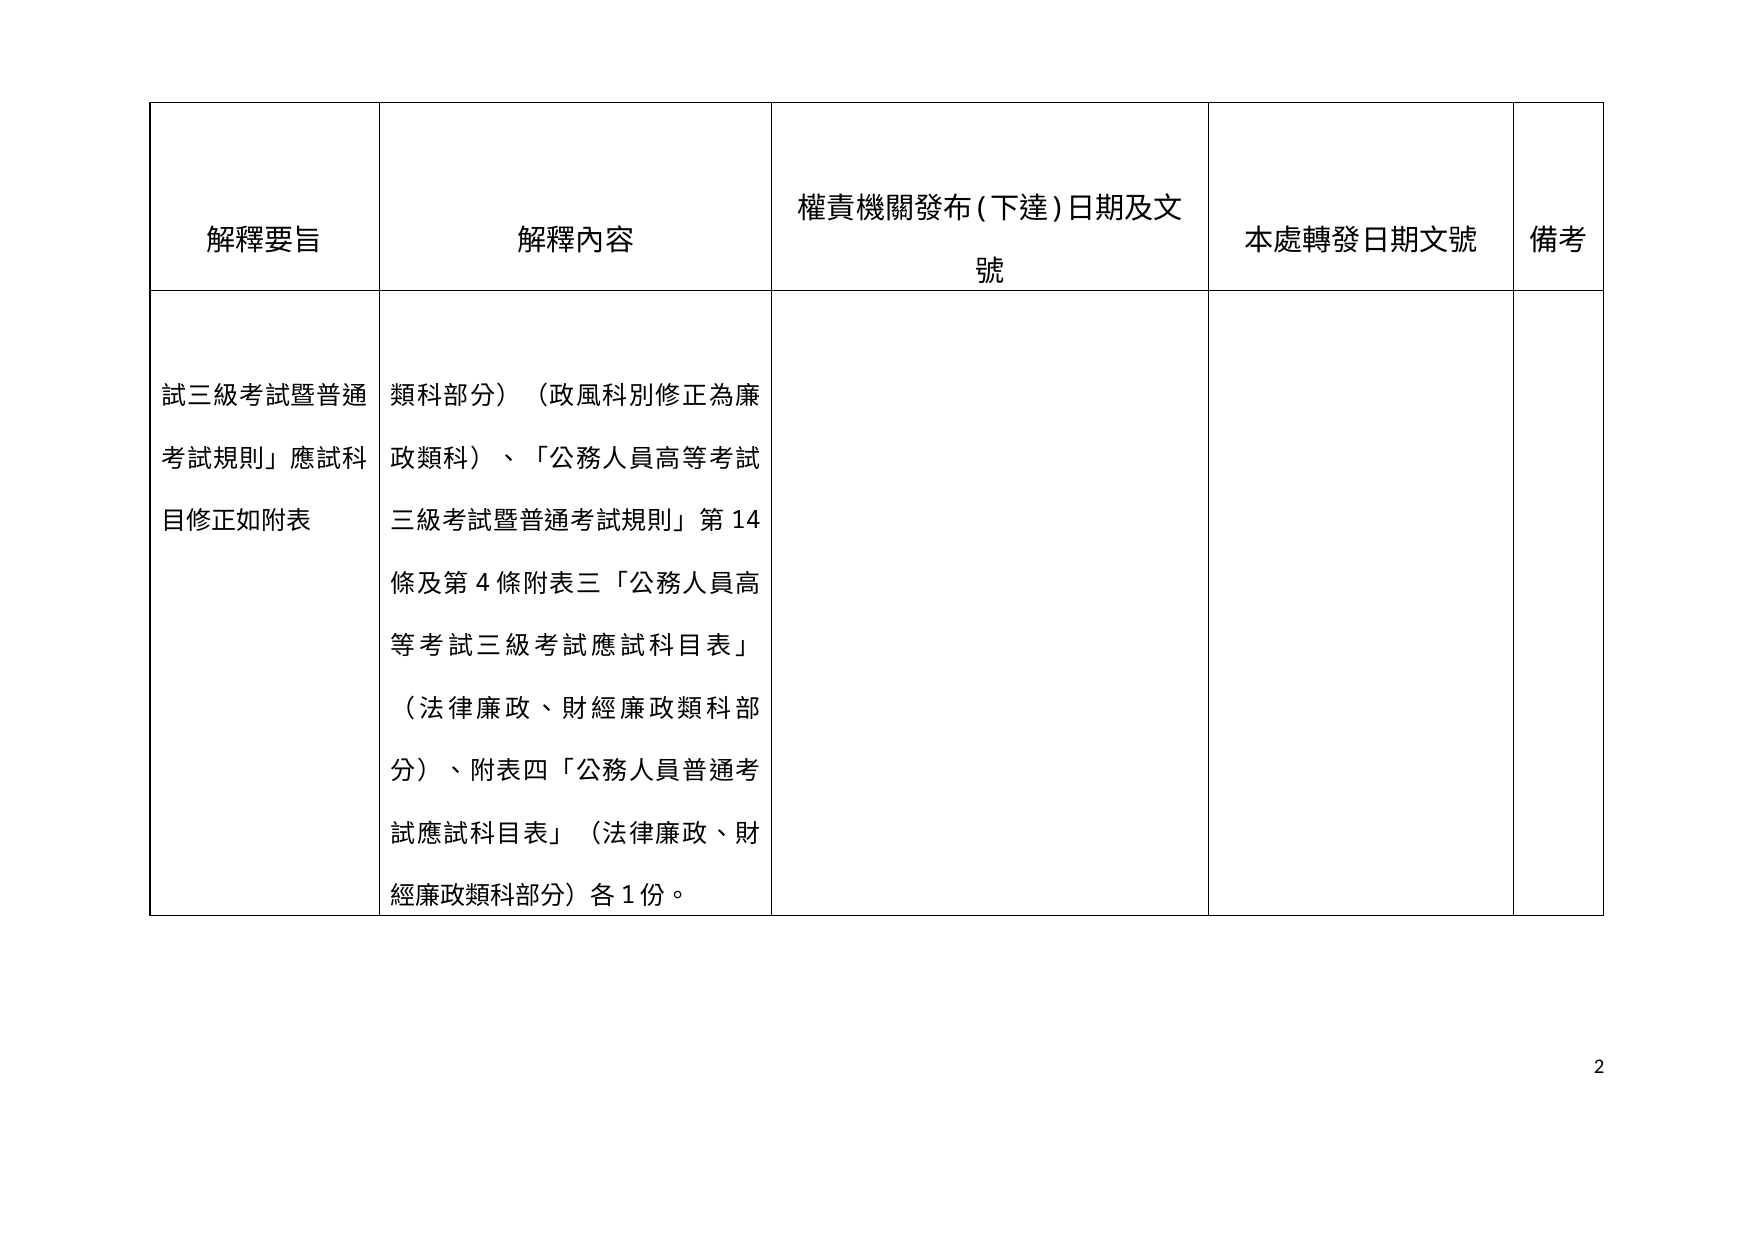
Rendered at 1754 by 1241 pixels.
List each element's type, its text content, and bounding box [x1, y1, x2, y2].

table_header 解釋內容 [380, 103, 771, 289]
table_header 權責機關發布(下達)日期及文號 [772, 103, 1208, 289]
table_cell 試三級考試暨普通考試規則」應試科目修正如附表 [151, 291, 379, 914]
table_cell [1209, 291, 1513, 914]
table_header 解釋要旨 [151, 103, 379, 289]
table_header 備考 [1514, 103, 1603, 289]
table_header 本處轉發日期文號 [1209, 103, 1513, 289]
table_cell [772, 291, 1208, 914]
table_cell 類科部分）（政風科別修正為廉政類科）、「公務人員高等考試三級考試暨普通考試規則」第14條及第4條附表三「公務人員高等考試三級考試應試科目表」（法律廉政、財經廉政類科部分）、附表四「公務人員普通考試應試科目表」（法律廉政、財經廉政類科部分）各1份。 [380, 291, 771, 914]
table_cell [1514, 291, 1603, 914]
